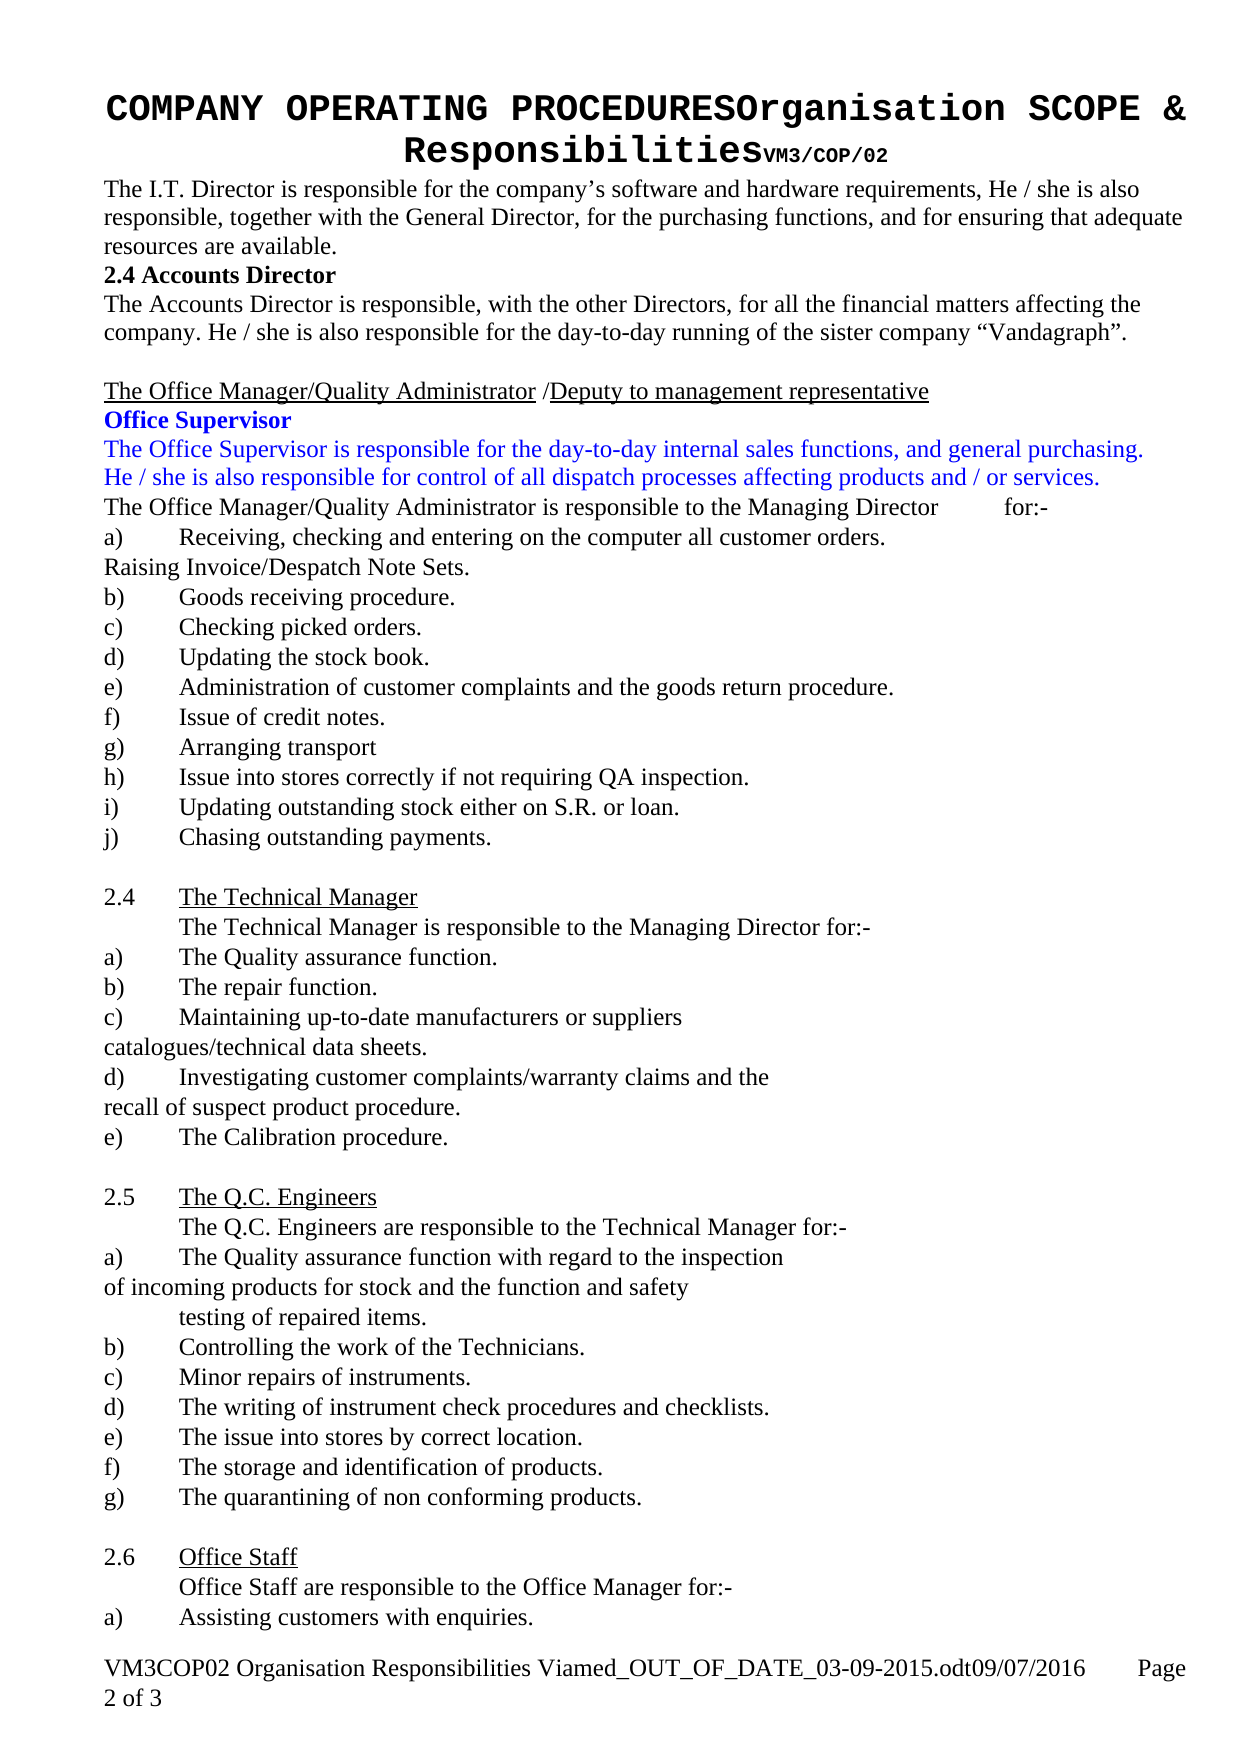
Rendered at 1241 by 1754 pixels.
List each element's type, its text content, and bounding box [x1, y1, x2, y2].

text j) Chasing outstanding payments. [103, 821, 1188, 851]
text a) The Quality assurance function. [103, 941, 1188, 971]
text i) Updating outstanding stock either on S.R. or loan. [103, 791, 1188, 821]
text The Office Supervisor is responsible for the day-to-day internal sales functions, and general purchasing. He / she is also responsible for control of all dispatch processes affecting products and / or services. [103, 434, 1188, 491]
text 2.6 Office Staff [103, 1541, 1188, 1571]
text The Accounts Director is responsible, with the other Directors, for all the financial matters affecting the company. He / she is also responsible for the day-to-day running of the sister company “Vandagraph”. [103, 289, 1188, 346]
text f) The storage and identification of products. [103, 1451, 1188, 1481]
text a) Receiving, checking and entering on the computer all customer orders. Raising Invoice/Despatch Note Sets. [103, 521, 1188, 581]
text c) Checking picked orders. [103, 611, 1188, 641]
text d) Investigating customer complaints/warranty claims and the recall of suspect product procedure. [103, 1061, 1188, 1121]
text d) Updating the stock book. [103, 641, 1188, 671]
text The I.T. Director is responsible for the company’s software and hardware requirements, He / she is also responsible, together with the General Director, for the purchasing functions, and for ensuring that adequate resources are available. [103, 174, 1188, 260]
text The Q.C. Engineers are responsible to the Technical Manager for:- [103, 1211, 1188, 1241]
text 2.4 The Technical Manager [103, 881, 1188, 911]
text 2.4 Accounts Director [103, 260, 1188, 289]
text c) Minor repairs of instruments. [103, 1361, 1188, 1391]
text a) The Quality assurance function with regard to the inspection of incoming products for stock and the function and safety testing of repaired items. [103, 1241, 1188, 1331]
text The Office Manager/Quality Administrator /Deputy to management representative [103, 376, 1188, 405]
text The Office Manager/Quality Administrator is responsible to the Managing Director for:- [103, 491, 1188, 521]
text Office Supervisor [103, 405, 1188, 434]
text e) The Calibration procedure. [103, 1121, 1188, 1151]
text b) Controlling the work of the Technicians. [103, 1331, 1188, 1361]
text The Technical Manager is responsible to the Managing Director for:- [103, 911, 1188, 941]
text e) Administration of customer complaints and the goods return procedure. [103, 671, 1188, 701]
text g) Arranging transport [103, 731, 1188, 761]
text a) Assisting customers with enquiries. [103, 1601, 1188, 1631]
text g) The quarantining of non conforming products. [103, 1481, 1188, 1511]
text Office Staff are responsible to the Office Manager for:- [103, 1571, 1188, 1601]
text c) Maintaining up-to-date manufacturers or suppliers catalogues/technical data sheets. [103, 1001, 1188, 1061]
text 2.5 The Q.C. Engineers [103, 1181, 1188, 1211]
text b) Goods receiving procedure. [103, 581, 1188, 611]
text e) The issue into stores by correct location. [103, 1421, 1188, 1451]
text b) The repair function. [103, 971, 1188, 1001]
text f) Issue of credit notes. [103, 701, 1188, 731]
text d) The writing of instrument check procedures and checklists. [103, 1391, 1188, 1421]
text h) Issue into stores correctly if not requiring QA inspection. [103, 761, 1188, 791]
